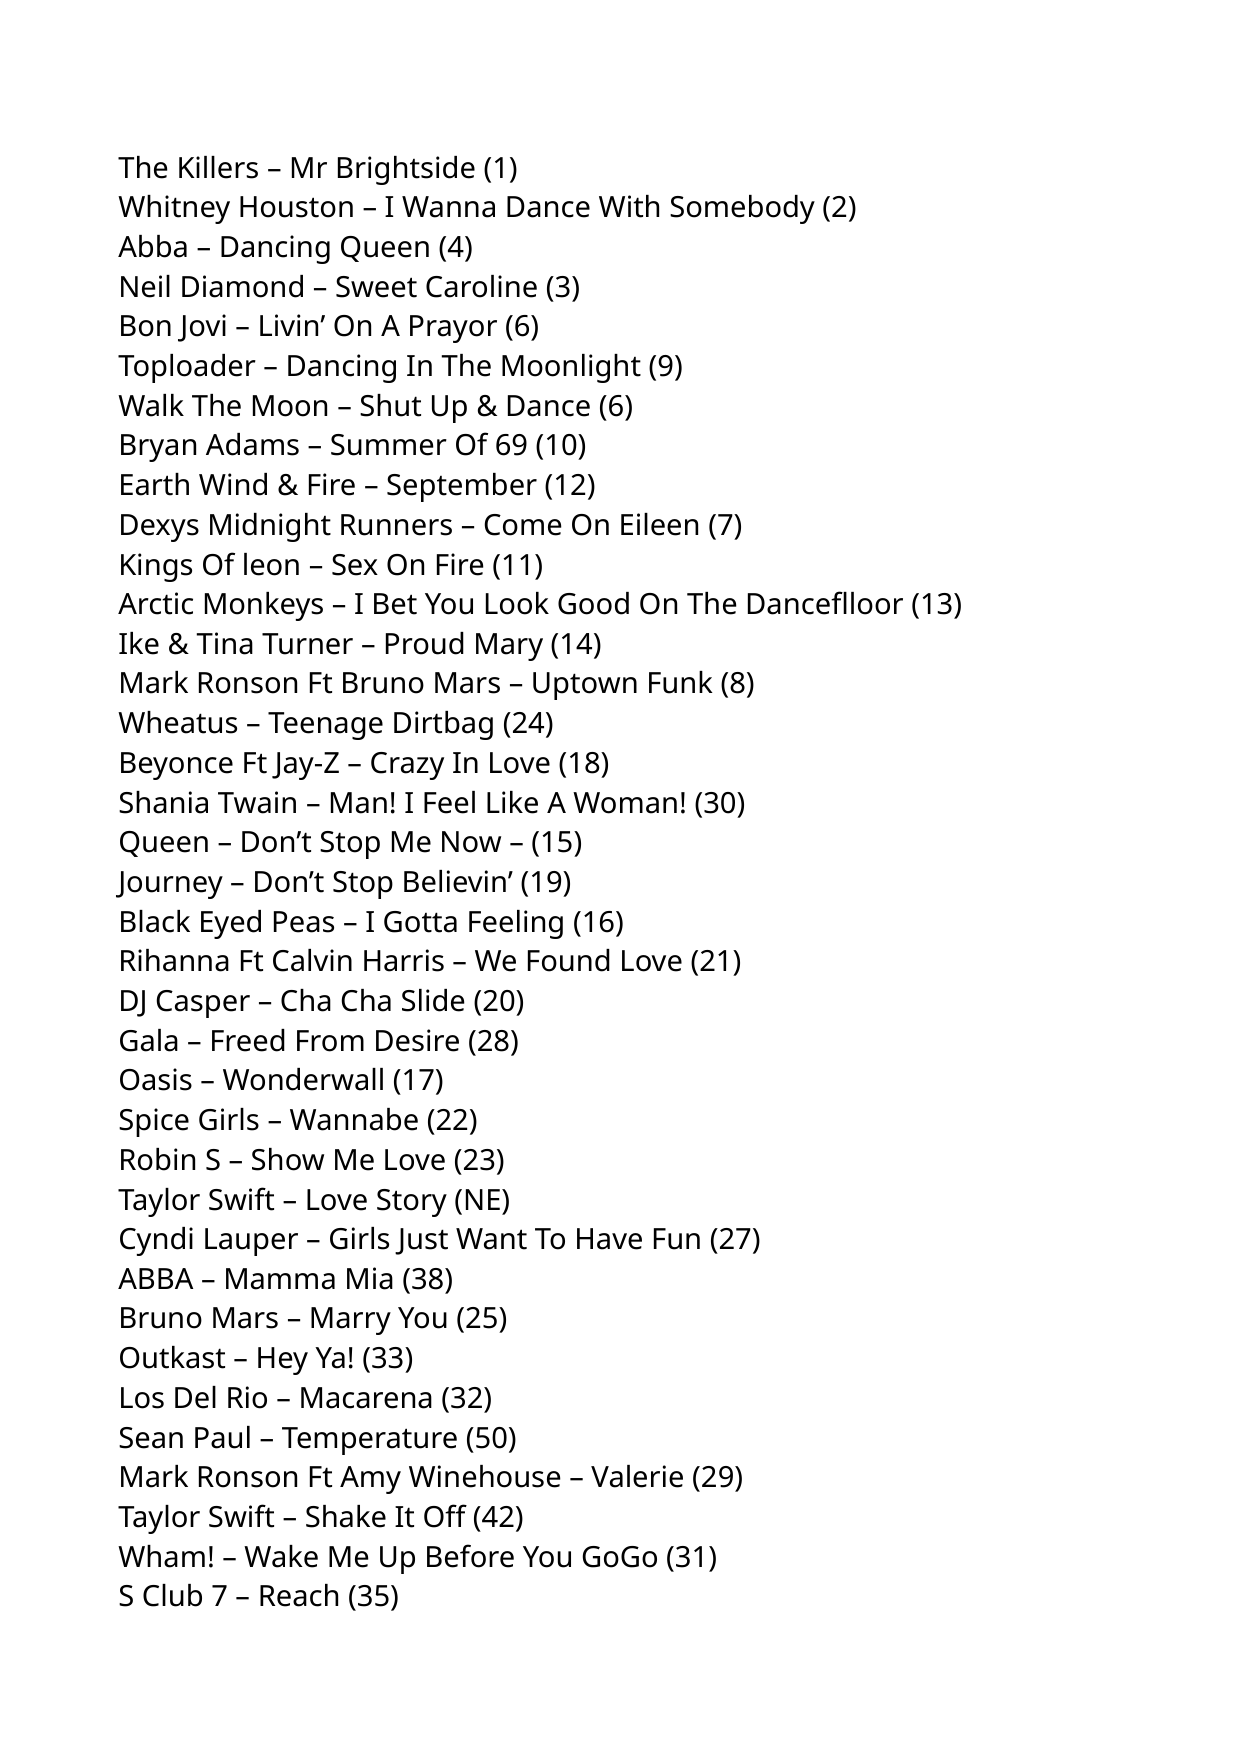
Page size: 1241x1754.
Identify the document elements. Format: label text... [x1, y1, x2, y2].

table_cell Whitney Houston – I Wanna Dance With Somebody (2) [115, 187, 1034, 226]
table_header The Killers – Mr Brightside (1) [115, 147, 1034, 187]
table_cell Earth Wind & Fire – September (12) [115, 464, 1034, 504]
table_cell Walk The Moon – Shut Up & Dance (6) [115, 385, 1034, 425]
table_cell Kings Of leon – Sex On Fire (11) [115, 544, 1034, 583]
table_cell Outkast – Hey Ya! (33) [115, 1338, 1034, 1377]
table_cell Bryan Adams – Summer Of 69 (10) [115, 425, 1034, 464]
table_cell ABBA – Mamma Mia (38) [115, 1258, 1034, 1298]
table_cell Cyndi Lauper – Girls Just Want To Have Fun (27) [115, 1219, 1034, 1258]
table_cell DJ Casper – Cha Cha Slide (20) [115, 980, 1034, 1020]
table_cell Abba – Dancing Queen (4) [115, 226, 1034, 266]
table_cell Neil Diamond – Sweet Caroline (3) [115, 266, 1034, 306]
table_cell Black Eyed Peas – I Gotta Feeling (16) [115, 901, 1034, 941]
table_cell S Club 7 – Reach (35) [115, 1576, 1034, 1615]
table_cell Gala – Freed From Desire (28) [115, 1020, 1034, 1060]
table_cell Ike & Tina Turner – Proud Mary (14) [115, 623, 1034, 663]
table_cell Journey – Don’t Stop Believin’ (19) [115, 861, 1034, 901]
table_cell Bon Jovi – Livin’ On A Prayor (6) [115, 306, 1034, 345]
table_cell Mark Ronson Ft Amy Winehouse – Valerie (29) [115, 1457, 1034, 1496]
table_cell Taylor Swift – Love Story (NE) [115, 1179, 1034, 1218]
table_cell Los Del Rio – Macarena (32) [115, 1377, 1034, 1417]
table_cell Sean Paul – Temperature (50) [115, 1417, 1034, 1457]
table_cell Wham! – Wake Me Up Before You GoGo (31) [115, 1536, 1034, 1576]
table_cell Mark Ronson Ft Bruno Mars – Uptown Funk (8) [115, 663, 1034, 702]
table_cell Bruno Mars – Marry You (25) [115, 1298, 1034, 1337]
table_cell Taylor Swift – Shake It Off (42) [115, 1496, 1034, 1536]
table_cell Beyonce Ft Jay-Z – Crazy In Love (18) [115, 742, 1034, 782]
table_cell Rihanna Ft Calvin Harris – We Found Love (21) [115, 941, 1034, 980]
table_cell Toploader – Dancing In The Moonlight (9) [115, 345, 1034, 385]
table_cell Dexys Midnight Runners – Come On Eileen (7) [115, 504, 1034, 544]
table_cell Shania Twain – Man! I Feel Like A Woman! (30) [115, 782, 1034, 822]
table_cell Arctic Monkeys – I Bet You Look Good On The Danceflloor (13) [115, 584, 1034, 623]
table_cell Oasis – Wonderwall (17) [115, 1060, 1034, 1099]
table_cell Queen – Don’t Stop Me Now – (15) [115, 822, 1034, 861]
table_cell Wheatus – Teenage Dirtbag (24) [115, 703, 1034, 742]
table_cell Spice Girls – Wannabe (22) [115, 1099, 1034, 1139]
table_cell Robin S – Show Me Love (23) [115, 1139, 1034, 1179]
